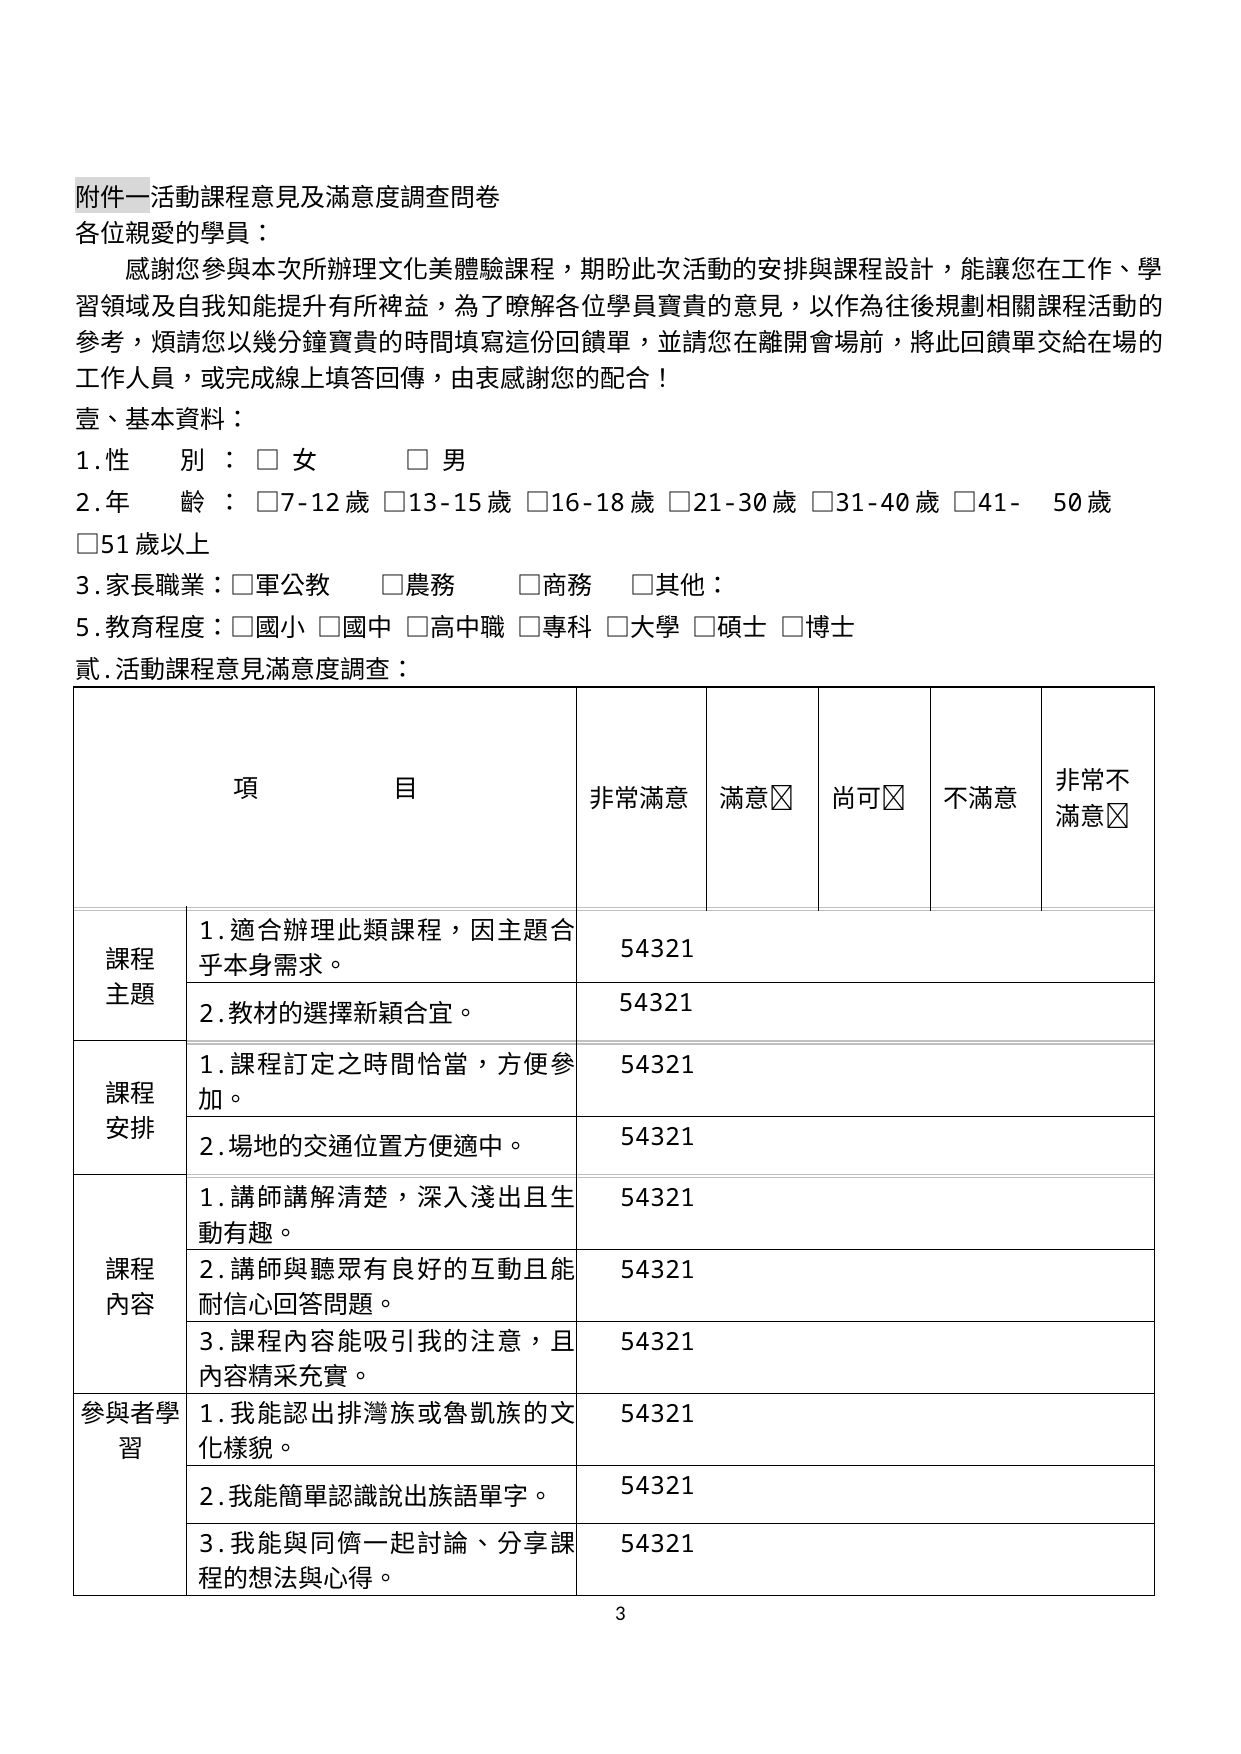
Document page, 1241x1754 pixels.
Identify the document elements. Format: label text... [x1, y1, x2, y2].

table_cell 課程 內容 [74, 1175, 186, 1393]
table_cell 54321 [577, 1322, 1154, 1393]
table_cell 1.我能認出排灣族或魯凱族的文化樣貌。 [187, 1394, 576, 1465]
table_cell 54321 [577, 911, 1154, 982]
table_cell 1.適合辦理此類課程，因主題合乎本身需求。 [187, 911, 576, 982]
table_cell 3.課程內容能吸引我的注意，且內容精采充實。 [187, 1322, 576, 1393]
text 附件一活動課程意見及滿意度調查問卷 [75, 177, 1165, 213]
table_cell 54321 [577, 1466, 1154, 1523]
table_header 滿意 [707, 688, 818, 906]
table_cell 2.教材的選擇新穎合宜。 [187, 983, 576, 1040]
text 3.家長職業：□軍公教 □農務 □商務 □其他： [75, 561, 1165, 603]
table_cell 54321 [577, 1250, 1154, 1321]
table_cell 參與者學習 [74, 1394, 186, 1595]
table_header 非常不滿意 [1042, 688, 1154, 906]
table_cell 1.課程訂定之時間恰當，方便參加。 [187, 1045, 576, 1116]
table_header 尚可 [819, 688, 930, 906]
text 壹、基本資料： [75, 395, 1165, 436]
table_cell 54321 [577, 1178, 1154, 1249]
table_cell 54321 [577, 1394, 1154, 1465]
table_header 不滿意 [931, 688, 1041, 906]
table_cell 2.我能簡單認識說出族語單字。 [187, 1466, 576, 1523]
table_cell 54321 [577, 1045, 1154, 1116]
table_cell 54321 [577, 1524, 1154, 1595]
table_cell 課程 安排 [74, 1041, 186, 1174]
table_cell 54321 [577, 1117, 1154, 1174]
text 1.性 別 ： □ 女 □ 男 [75, 436, 1165, 478]
table_cell 2.講師與聽眾有良好的互動且能耐信心回答問題。 [187, 1250, 576, 1321]
text 2.年 齡 ： □7-12歲 □13-15歲 □16-18歲 □21-30歲 □31-40歲 □41- 50歲 □51歲以上 [75, 478, 1165, 561]
table_cell 54321 [577, 983, 1154, 1040]
table_cell 2.場地的交通位置方便適中。 [187, 1117, 576, 1174]
table_header 非常滿意 [577, 688, 706, 906]
text 5.教育程度：□國小 □國中 □高中職 □專科 □大學 □碩士 □博士 [75, 603, 1165, 645]
table_cell 3.我能與同儕一起討論、分享課程的想法與心得。 [187, 1524, 576, 1595]
table_cell 課程 主題 [74, 911, 186, 1040]
text 貳.活動課程意見滿意度調查： [75, 645, 1165, 686]
text 感謝您參與本次所辦理文化美體驗課程，期盼此次活動的安排與課程設計，能讓您在工作、學習領域及自我知能提升有所裨益，為了暸解各位學員寶貴的意見，以作為往後規劃相關課程活動的參考，煩請您以幾分鐘寶貴的時間填寫這份回饋單，並請您在離開會場前，將此回饋單交給在場的工作人員，或完成線上填答回傳，由衷感謝您的配合！ [75, 250, 1165, 395]
table_cell 1.講師講解清楚，深入淺出且生動有趣。 [187, 1178, 576, 1249]
text 各位親愛的學員： [75, 213, 1165, 250]
table_header 項 目 [74, 688, 576, 906]
